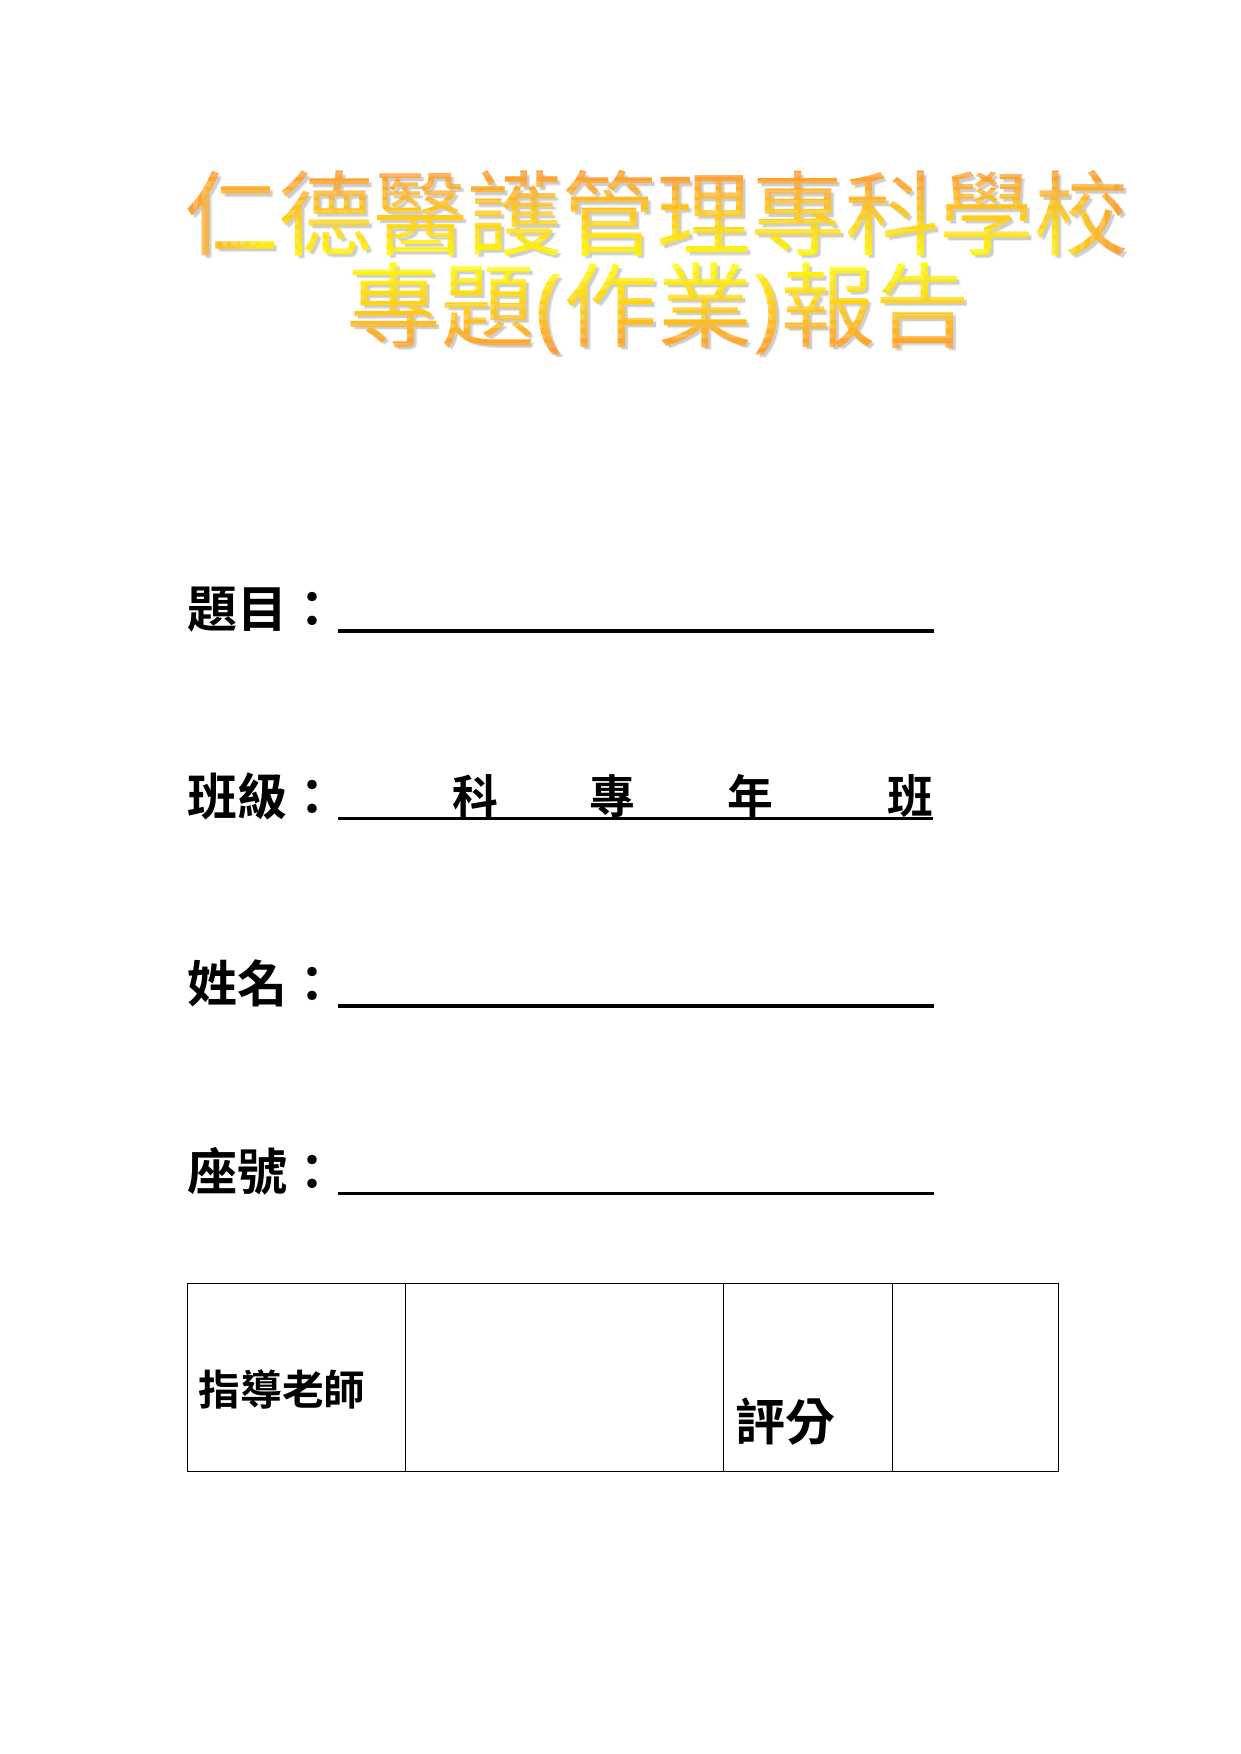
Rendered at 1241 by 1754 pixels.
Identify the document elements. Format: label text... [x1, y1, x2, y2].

text [309, 182, 369, 186]
text [975, 189, 995, 194]
table_header [406, 1284, 723, 1471]
text [718, 333, 739, 339]
text [607, 180, 652, 188]
text [1071, 182, 1113, 191]
text [660, 182, 690, 186]
text [313, 190, 366, 194]
text [445, 182, 461, 187]
text [391, 180, 420, 188]
text [851, 182, 872, 186]
text [952, 180, 998, 188]
table_header [893, 1284, 1058, 1471]
text [952, 173, 974, 178]
table_header 指導老師 [188, 1284, 405, 1471]
text [423, 190, 457, 194]
text [511, 190, 556, 194]
text 題目： [187, 533, 1053, 658]
text [976, 173, 997, 178]
text [422, 182, 434, 187]
text [570, 181, 609, 188]
text 座號： [187, 1096, 1053, 1221]
text [201, 187, 207, 256]
text [287, 180, 301, 187]
text 姓名： [187, 908, 1053, 1033]
text [892, 180, 909, 187]
text [1109, 196, 1114, 209]
text [1101, 214, 1106, 247]
text 班級： 科 專 年 班 [187, 721, 1053, 846]
text [1000, 182, 1022, 186]
text [1039, 190, 1070, 194]
table_header 評分 [724, 1284, 892, 1471]
text [671, 333, 692, 339]
text [757, 182, 837, 186]
